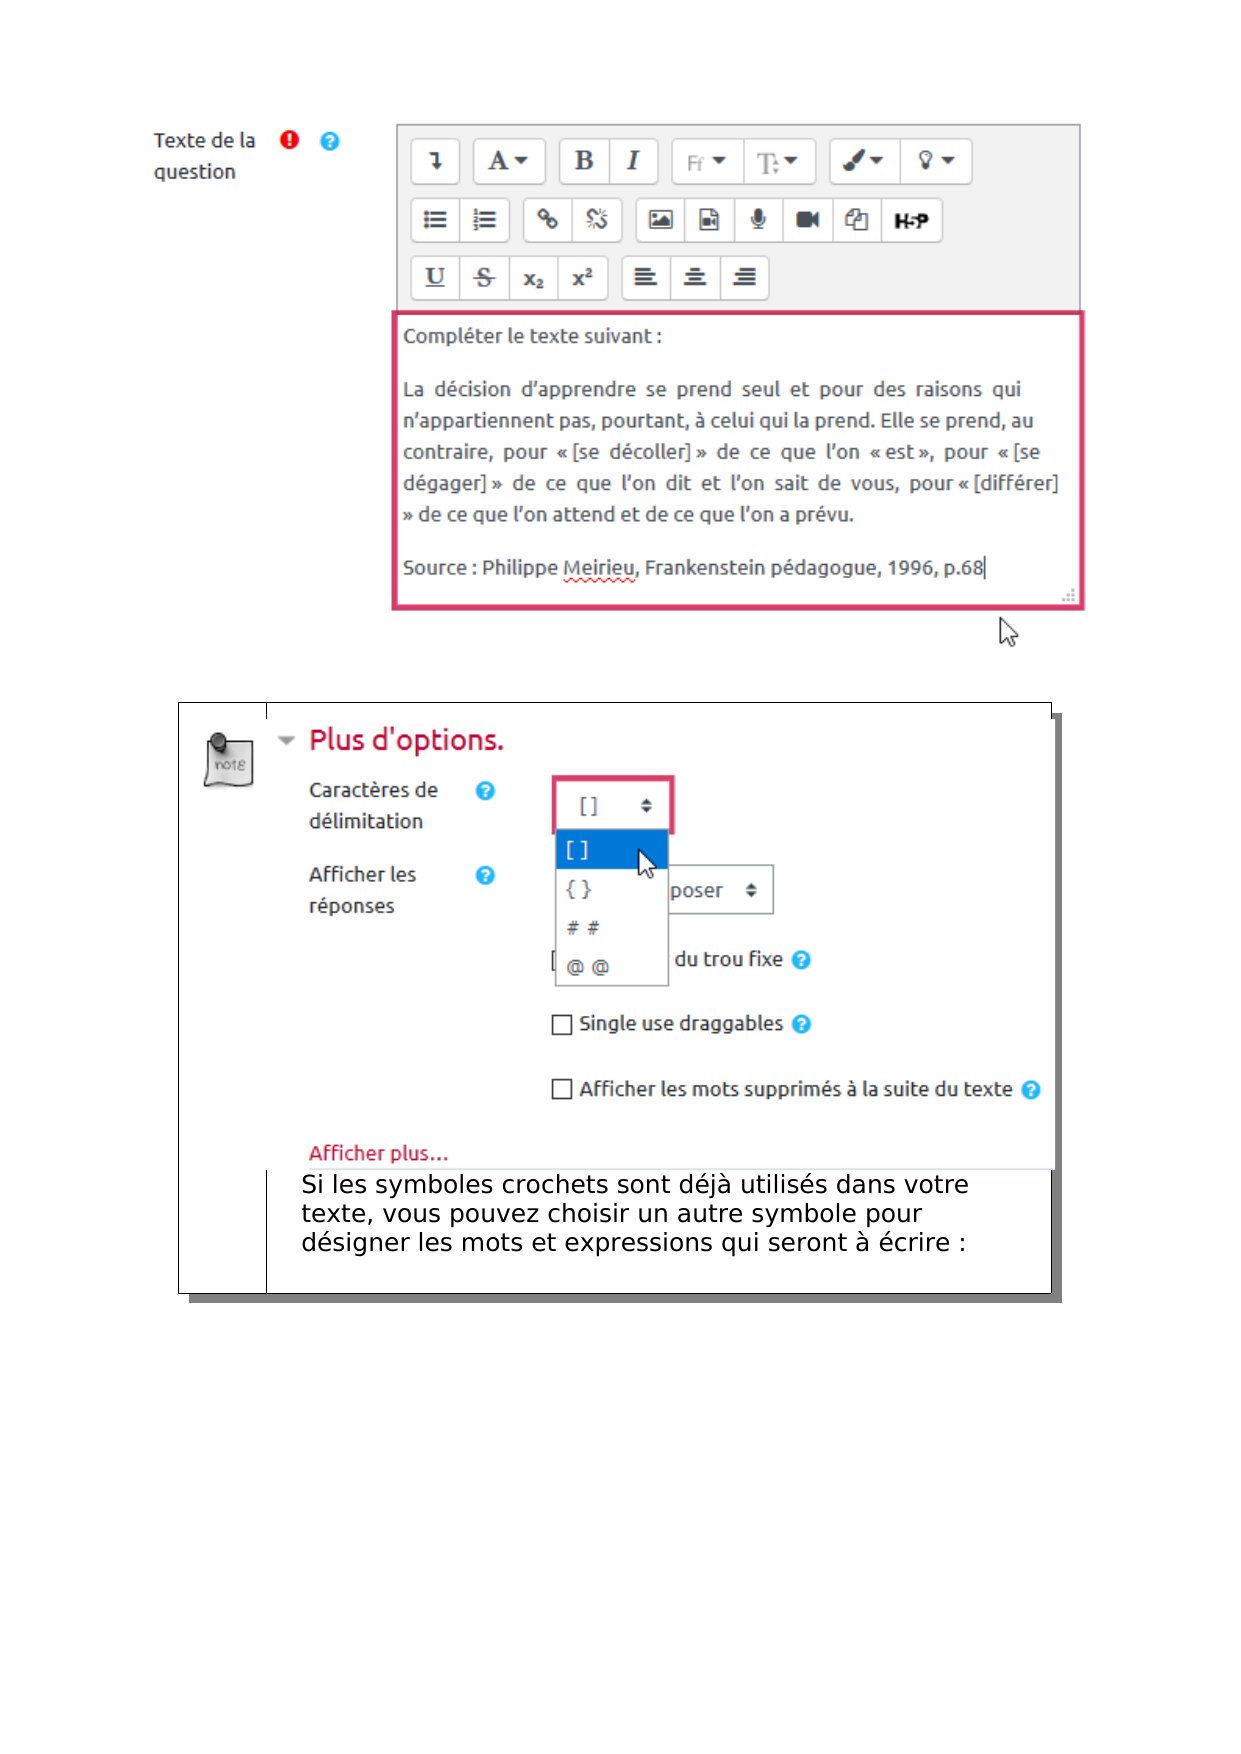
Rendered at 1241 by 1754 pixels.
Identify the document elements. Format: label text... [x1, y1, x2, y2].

table_header Si les symboles crochets sont déjà utilisés dans votre texte, vous pouvez choisir un autre symbole pour désigner les mots et expressions qui seront à écrire : [267, 1170, 1051, 1293]
table_header [179, 703, 266, 1293]
picture [148, 118, 1092, 661]
table_header [267, 703, 1051, 719]
picture [190, 719, 1056, 1170]
